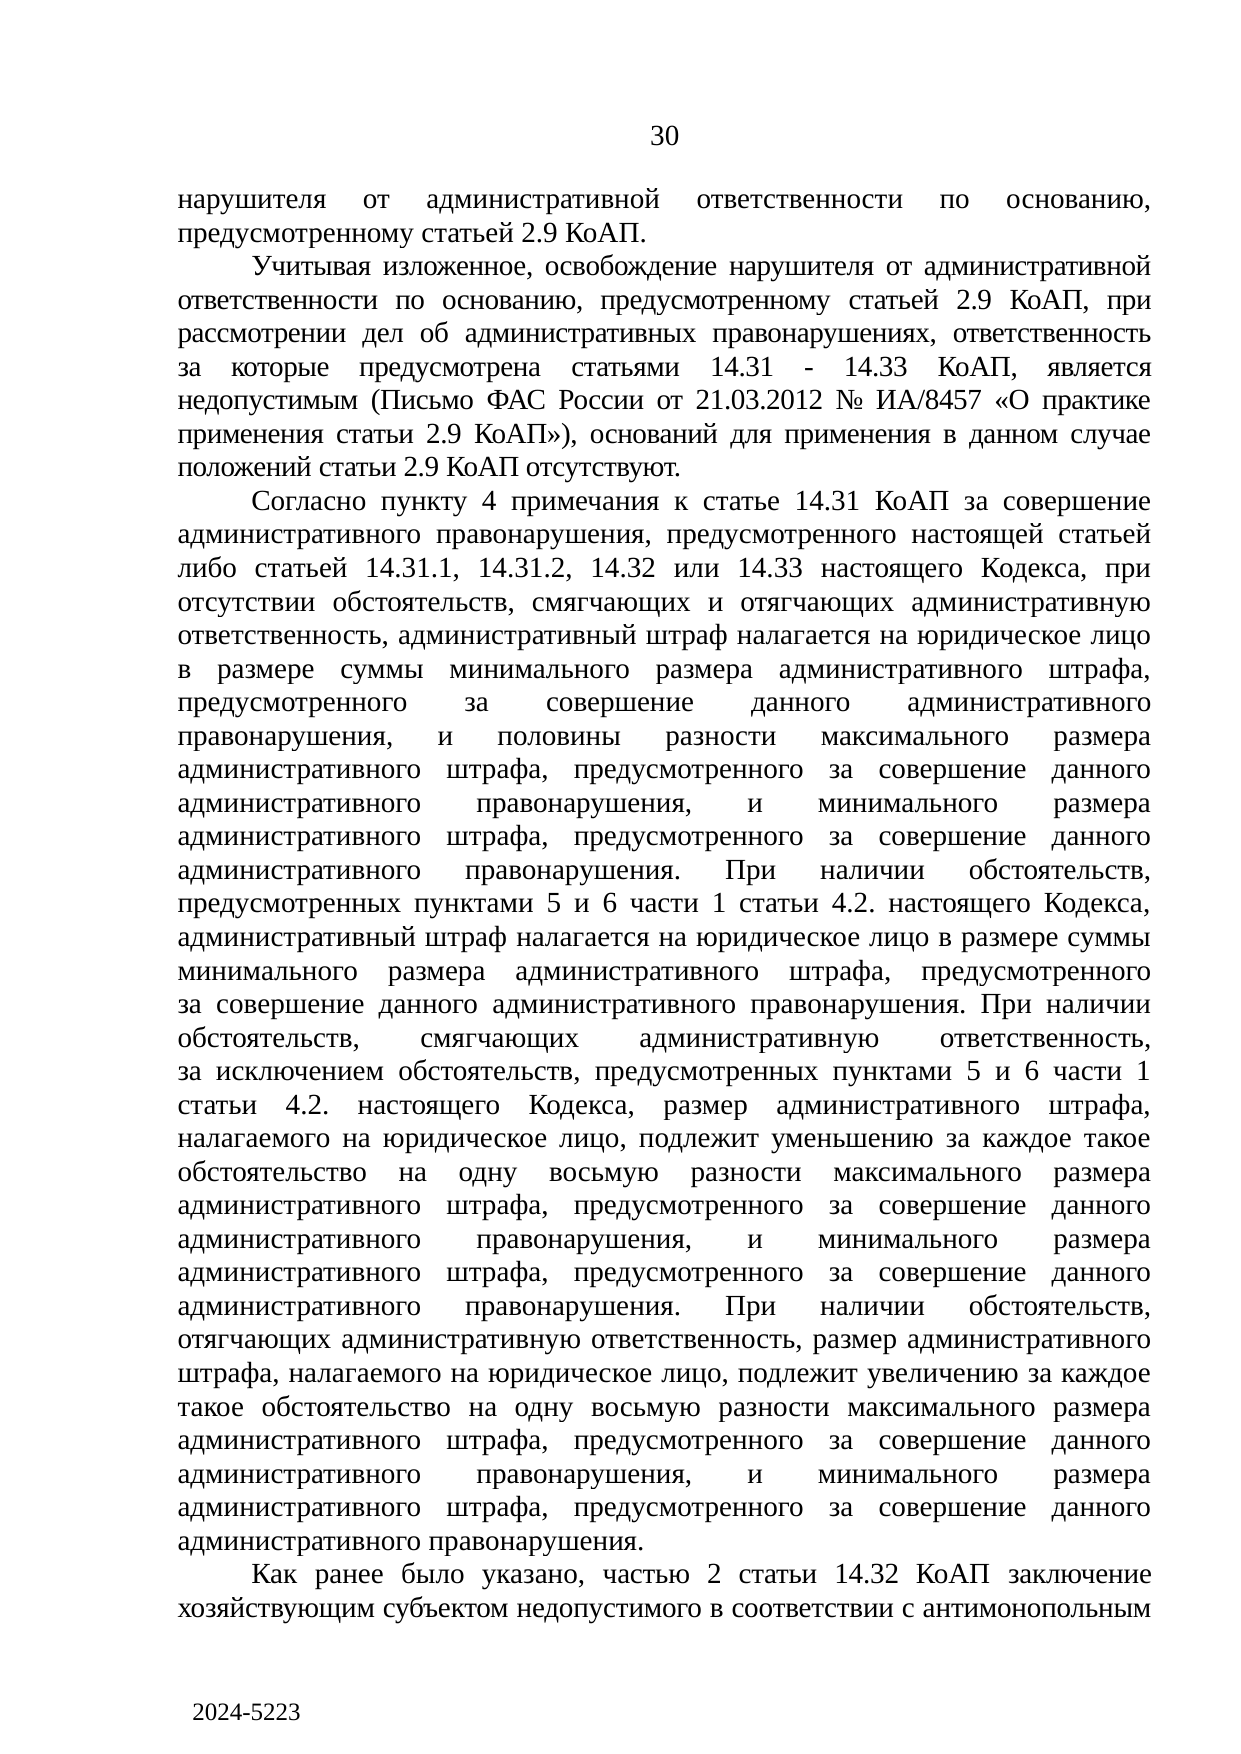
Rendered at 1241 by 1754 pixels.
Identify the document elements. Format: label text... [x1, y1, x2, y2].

text Как ранее было указано, частью 2 статьи 14.32 КоАП заключение хозяйствующим субъектом недопустимого в соответствии с антимонопольным [177, 1556, 1152, 1623]
text Согласно пункту 4 примечания к статье 14.31 КоАП за совершение административного правонарушения, предусмотренного настоящей статьей либо статьей 14.31.1, 14.31.2, 14.32 или 14.33 настоящего Кодекса, при отсутствии обстоятельств, смягчающих и отягчающих административную ответственность, административный штраф налагается на юридическое лицо в размере суммы минимального размера административного штрафа, предусмотренного за совершение данного административного правонарушения, и половины разности максимального размера административного штрафа, предусмотренного за совершение данного административного правонарушения, и минимального размера административного штрафа, предусмотренного за совершение данного административного правонарушения. При наличии обстоятельств, предусмотренных пунктами 5 и 6 части 1 статьи 4.2. настоящего Кодекса, административный штраф налагается на юридическое лицо в размере суммы минимального размера административного штрафа, предусмотренного за совершение данного административного правонарушения. При наличии обстоятельств, смягчающих административную ответственность, за исключением обстоятельств, предусмотренных пунктами 5 и 6 части 1 статьи 4.2. настоящего Кодекса, размер административного штрафа, налагаемого на юридическое лицо, подлежит уменьшению за каждое такое обстоятельство на одну восьмую разности максимального размера административного штрафа, предусмотренного за совершение данного административного правонарушения, и минимального размера административного штрафа, предусмотренного за совершение данного административного правонарушения. При наличии обстоятельств, отягчающих административную ответственность, размер административного штрафа, налагаемого на юридическое лицо, подлежит увеличению за каждое такое обстоятельство на одну восьмую разности максимального размера административного штрафа, предусмотренного за совершение данного административного правонарушения, и минимального размера административного штрафа, предусмотренного за совершение данного административного правонарушения. [177, 483, 1152, 1556]
text Учитывая изложенное, освобождение нарушителя от административной ответственности по основанию, предусмотренному статьей 2.9 КоАП, при рассмотрении дел об административных правонарушениях, ответственность за которые предусмотрена статьями 14.31 - 14.33 КоАП, является недопустимым (Письмо ФАС России от 21.03.2012 № ИА/8457 «О практике применения статьи 2.9 КоАП»), оснований для применения в данном случае положений статьи 2.9 КоАП отсутствуют. [177, 248, 1152, 483]
text нарушителя от административной ответственности по основанию, предусмотренному статьей 2.9 КоАП. [177, 181, 1152, 248]
